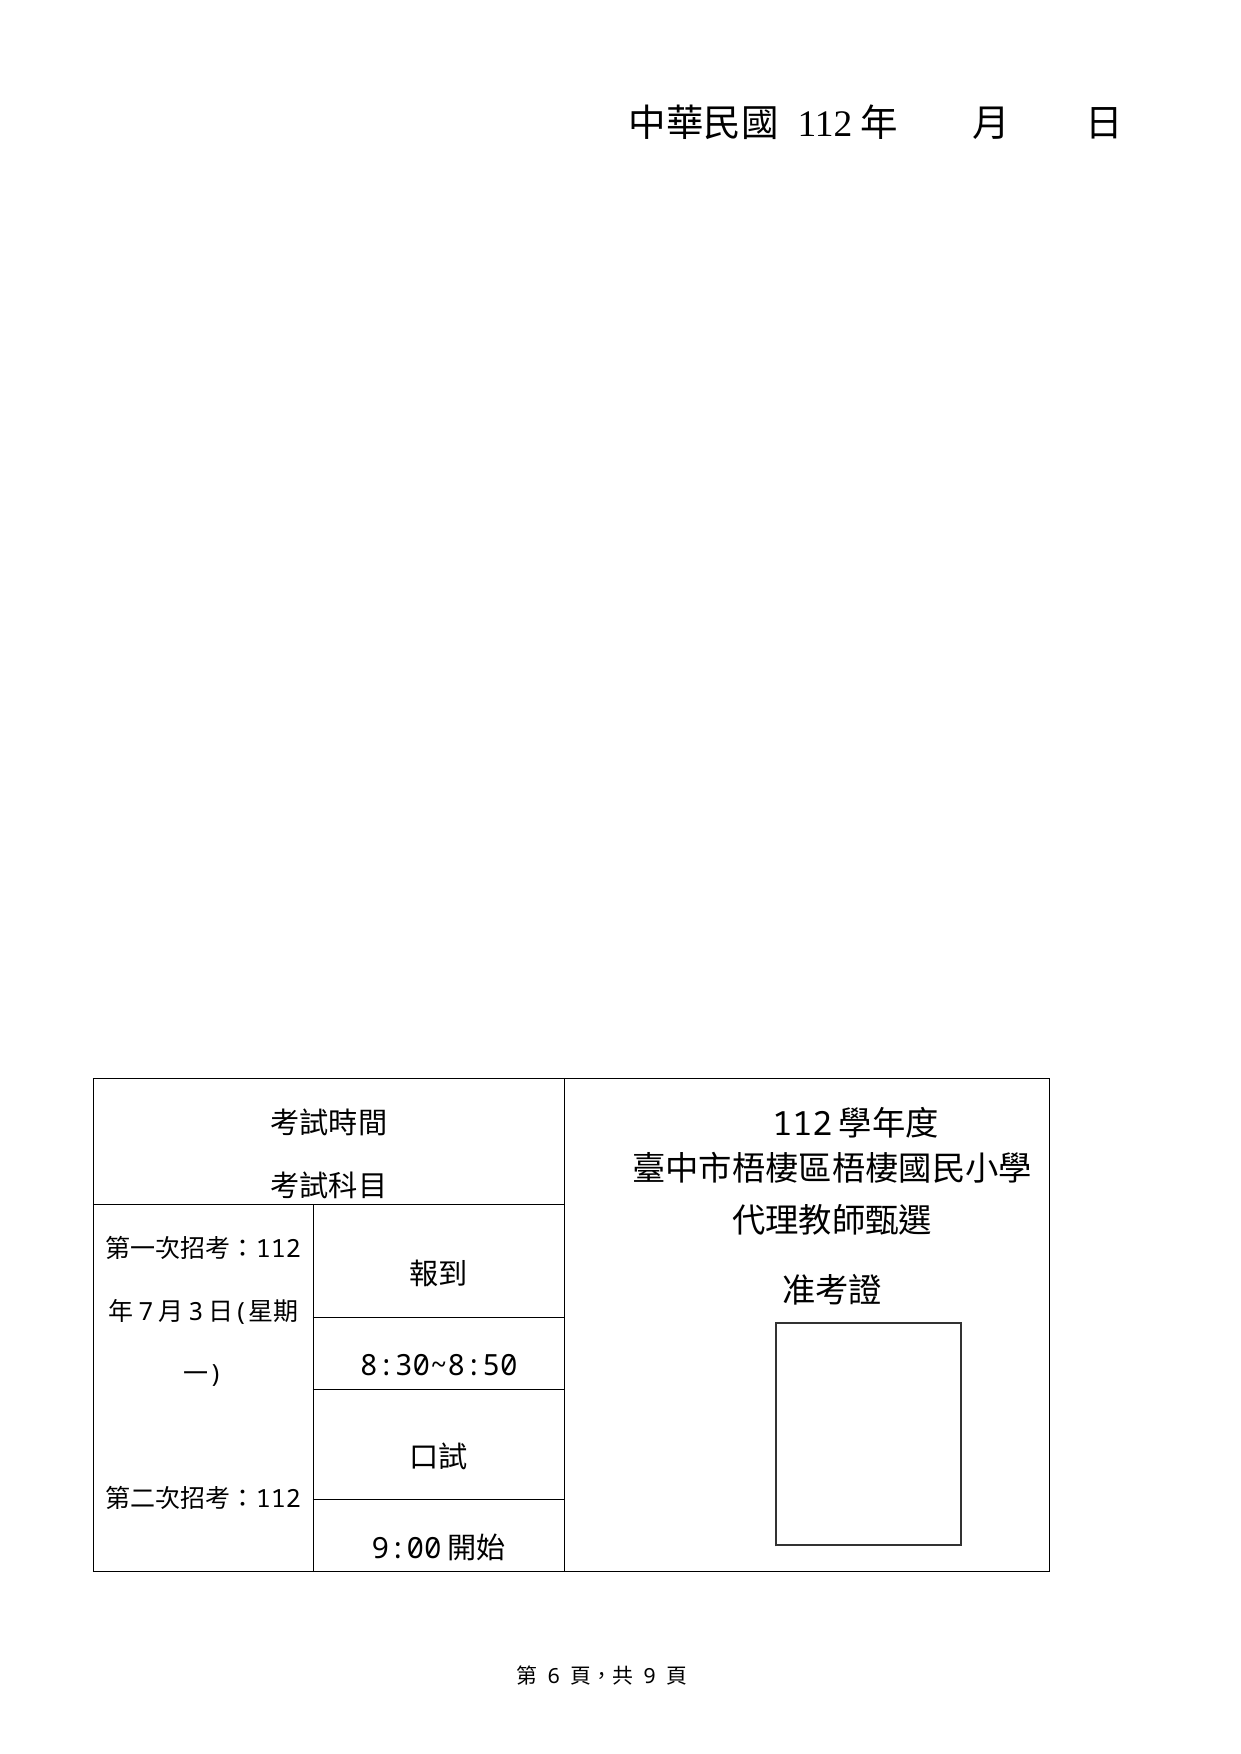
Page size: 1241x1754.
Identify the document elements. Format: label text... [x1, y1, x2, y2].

table_cell 8:30~8:50 [314, 1318, 564, 1389]
table_cell 口試 [314, 1390, 564, 1499]
text 中華民國 112年 月 日 [118, 78, 1122, 141]
table_cell 報到 [314, 1205, 564, 1317]
table_header 考試時間 考試科目 [94, 1079, 564, 1204]
table_header 112學年度 臺中市梧棲區梧棲國民小學 代理教師甄選 准考證 [565, 1079, 1049, 1571]
table_cell 9:00開始 [314, 1500, 564, 1571]
table_cell 第一次招考：112年7月3日(星期一) 第二次招考：112 [94, 1205, 313, 1571]
